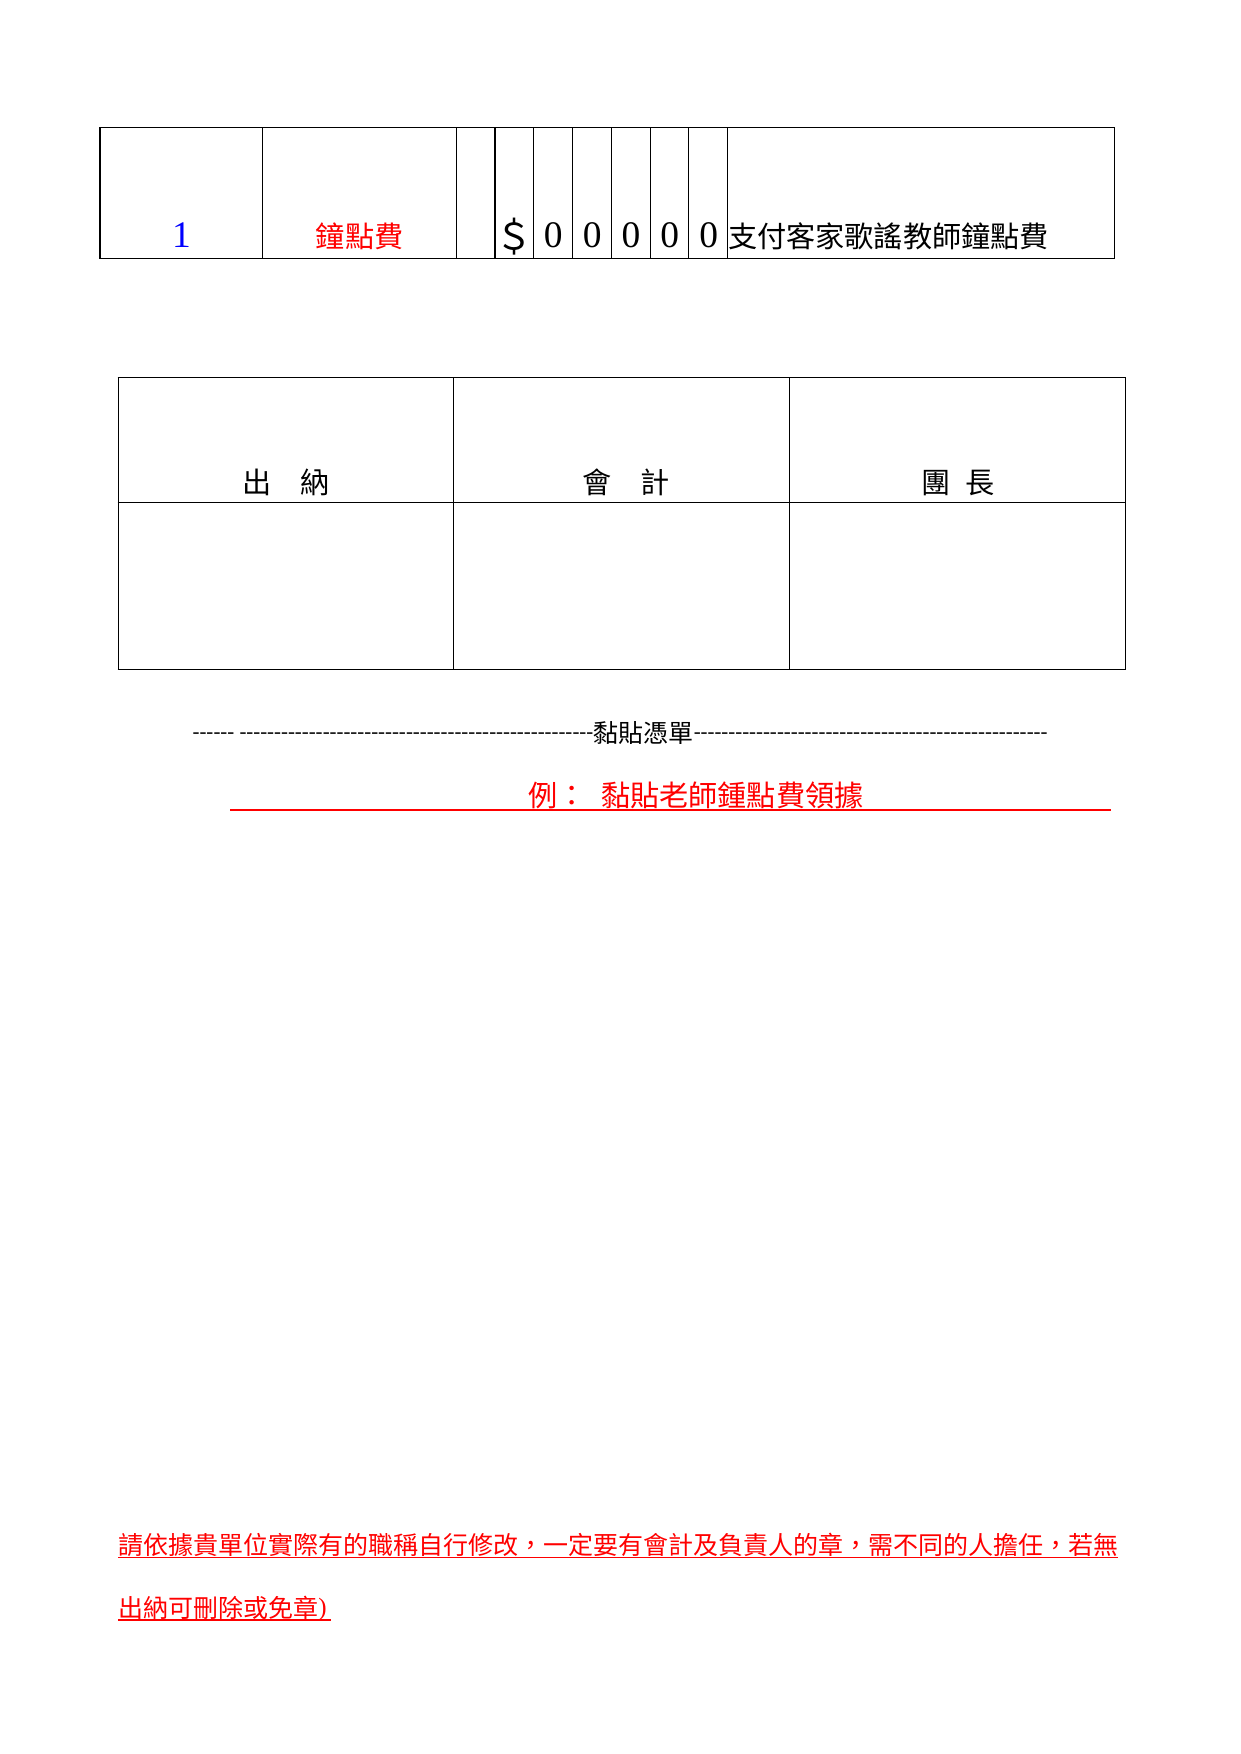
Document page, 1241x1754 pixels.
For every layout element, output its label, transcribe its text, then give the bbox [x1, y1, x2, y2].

table_cell 0 [573, 128, 611, 258]
table_cell 0 [689, 128, 727, 258]
table_cell 0 [534, 128, 572, 258]
table_cell 1 [101, 128, 262, 258]
text 例： 黏貼老師鍾點費領據 [118, 752, 1122, 814]
table_header 團 長 [790, 378, 1125, 502]
table_cell 0 [612, 128, 650, 258]
table_cell [454, 503, 789, 669]
table_cell [790, 503, 1125, 669]
text 請依據貴單位實際有的職稱自行修改，一定要有會計及負責人的章，需不同的人擔任，若無出納可刪除或免章) [118, 1502, 1122, 1627]
table_cell [119, 503, 453, 669]
table_header 出 納 [119, 378, 453, 502]
table_cell [457, 128, 494, 258]
table_cell 支付客家歌謠教師鐘點費 [728, 128, 1114, 258]
text ------ ---------------------------------------------------黏貼憑單--------------------------------------------------- [118, 689, 1122, 752]
table_cell 0 [651, 128, 688, 258]
table_header 會 計 [454, 378, 789, 502]
table_cell ＄ [496, 128, 533, 258]
table_cell 鐘點費 [263, 128, 456, 258]
